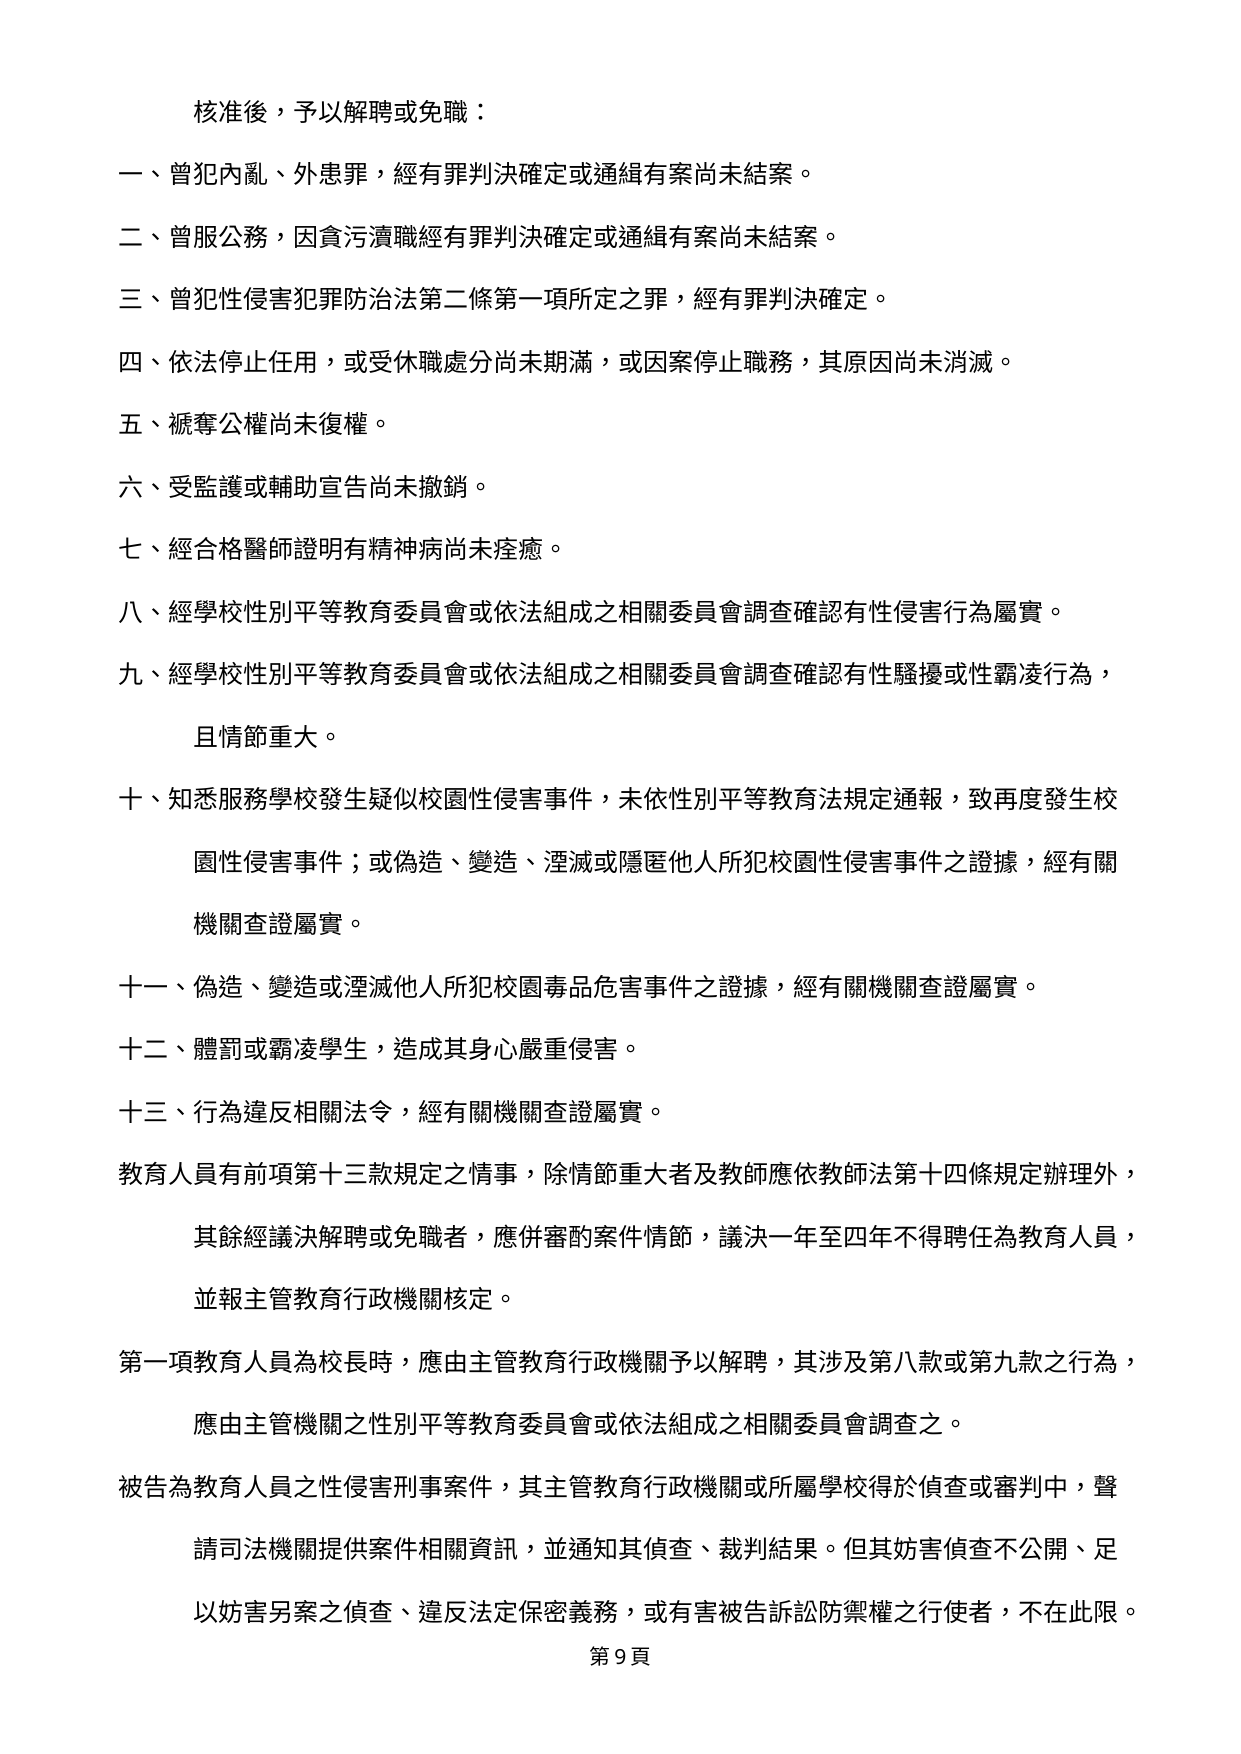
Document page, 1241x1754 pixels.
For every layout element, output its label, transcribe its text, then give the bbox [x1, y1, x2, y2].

text 第一項教育人員為校長時，應由主管教育行政機關予以解聘，其涉及第八款或第九款之行為，應由主管機關之性別平等教育委員會或依法組成之相關委員會調查之。 [118, 1318, 1122, 1443]
text 三、曾犯性侵害犯罪防治法第二條第一項所定之罪，經有罪判決確定。 [118, 256, 1122, 318]
text 十、知悉服務學校發生疑似校園性侵害事件，未依性別平等教育法規定通報，致再度發生校園性侵害事件；或偽造、變造、湮滅或隱匿他人所犯校園性侵害事件之證據，經有關機關查證屬實。 [118, 756, 1122, 943]
text 九、經學校性別平等教育委員會或依法組成之相關委員會調查確認有性騷擾或性霸凌行為，且情節重大。 [118, 631, 1122, 756]
text 十一、偽造、變造或湮滅他人所犯校園毒品危害事件之證據，經有關機關查證屬實。 [118, 943, 1122, 1006]
text 十二、體罰或霸凌學生，造成其身心嚴重侵害。 [118, 1006, 1122, 1068]
text 核准後，予以解聘或免職： [118, 68, 1122, 131]
text 二、曾服公務，因貪污瀆職經有罪判決確定或通緝有案尚未結案。 [118, 193, 1122, 256]
text 五、褫奪公權尚未復權。 [118, 381, 1122, 443]
text 七、經合格醫師證明有精神病尚未痊癒。 [118, 506, 1122, 568]
text 八、經學校性別平等教育委員會或依法組成之相關委員會調查確認有性侵害行為屬實。 [118, 568, 1122, 631]
text 六、受監護或輔助宣告尚未撤銷。 [118, 443, 1122, 506]
text 四、依法停止任用，或受休職處分尚未期滿，或因案停止職務，其原因尚未消滅。 [118, 318, 1122, 381]
text 一、曾犯內亂、外患罪，經有罪判決確定或通緝有案尚未結案。 [118, 131, 1122, 193]
text 被告為教育人員之性侵害刑事案件，其主管教育行政機關或所屬學校得於偵查或審判中，聲請司法機關提供案件相關資訊，並通知其偵查、裁判結果。但其妨害偵查不公開、足以妨害另案之偵查、違反法定保密義務，或有害被告訴訟防禦權之行使者，不在此限。 [118, 1443, 1122, 1631]
text 十三、行為違反相關法令，經有關機關查證屬實。 [118, 1068, 1122, 1131]
text 教育人員有前項第十三款規定之情事，除情節重大者及教師應依教師法第十四條規定辦理外，其餘經議決解聘或免職者，應併審酌案件情節，議決一年至四年不得聘任為教育人員，並報主管教育行政機關核定。 [118, 1131, 1122, 1318]
